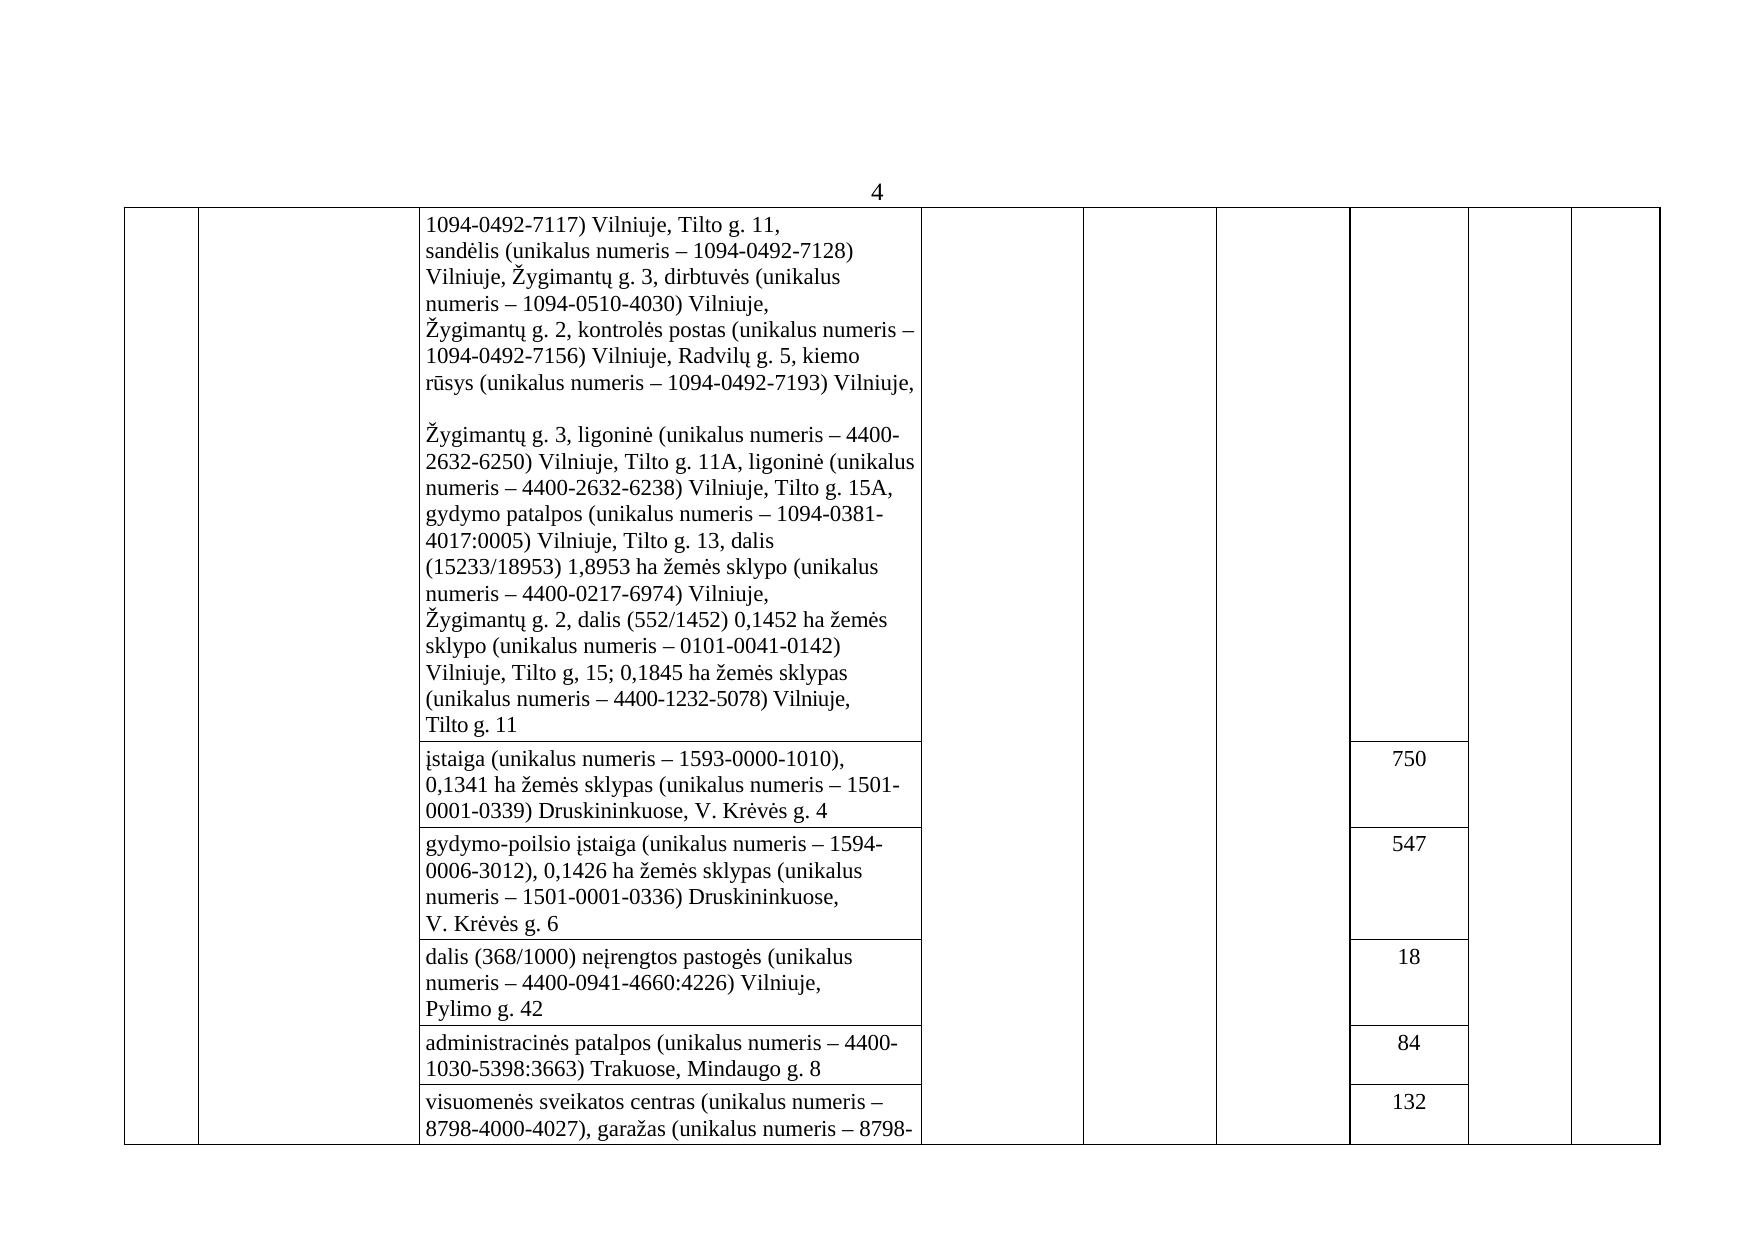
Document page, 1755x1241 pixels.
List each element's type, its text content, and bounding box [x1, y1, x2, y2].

table_cell gydymo-poilsio įstaiga (unikalus numeris – 1594-0006-3012), 0,1426 ha žemės sklypas (unikalus numeris – 1501-0001-0336) Druskininkuose, V. Krėvės g. 6 [420, 828, 921, 939]
table_cell [199, 208, 419, 1144]
table_cell administracinės patalpos (unikalus numeris – 4400-1030-5398:3663) Trakuose, Mindaugo g. 8 [420, 1026, 921, 1084]
table_cell 132 [1351, 1085, 1468, 1144]
table_cell [1469, 208, 1571, 1144]
table_cell [1084, 208, 1216, 1144]
table_cell 750 [1351, 742, 1468, 827]
table_cell [1351, 208, 1468, 741]
table_cell [125, 208, 198, 1144]
table_cell 1094-0492-7117) Vilniuje, Tilto g. 11, sandėlis (unikalus numeris – 1094-0492-7128) Vilniuje, Žygimantų g. 3, dirbtuvės (unikalus numeris – 1094-0510-4030) Vilniuje, Žygimantų g. 2, kontrolės postas (unikalus numeris – 1094-0492-7156) Vilniuje, Radvilų g. 5, kiemo rūsys (unikalus numeris – 1094-0492-7193) Vilniuje, Žygimantų g. 3, ligoninė (unikalus numeris – 4400-2632-6250) Vilniuje, Tilto g. 11A, ligoninė (unikalus numeris – 4400-2632-6238) Vilniuje, Tilto g. 15A, gydymo patalpos (unikalus numeris – 1094-0381-4017:0005) Vilniuje, Tilto g. 13, dalis (15233/18953) 1,8953 ha žemės sklypo (unikalus numeris – 4400-0217-6974) Vilniuje, Žygimantų g. 2, dalis (552/1452) 0,1452 ha žemės sklypo (unikalus numeris – 0101-0041-0142) Vilniuje, Tilto g, 15; 0,1845 ha žemės sklypas (unikalus numeris – 4400-1232-5078) Vilniuje, Tilto g. 11 [420, 208, 921, 741]
table_cell [1217, 208, 1349, 1144]
table_cell [922, 208, 1083, 1144]
table_cell 84 [1351, 1026, 1468, 1084]
table_cell įstaiga (unikalus numeris – 1593-0000-1010), 0,1341 ha žemės sklypas (unikalus numeris – 1501-0001-0339) Druskininkuose, V. Krėvės g. 4 [420, 742, 921, 827]
table_cell dalis (368/1000) neįrengtos pastogės (unikalus numeris – 4400-0941-4660:4226) Vilniuje, Pylimo g. 42 [420, 940, 921, 1025]
table_cell [1572, 208, 1659, 1144]
table_cell visuomenės sveikatos centras (unikalus numeris – 8798-4000-4027), garažas (unikalus numeris – 8798- [420, 1085, 921, 1144]
table_cell 18 [1351, 940, 1468, 1025]
table_cell 547 [1351, 828, 1468, 939]
